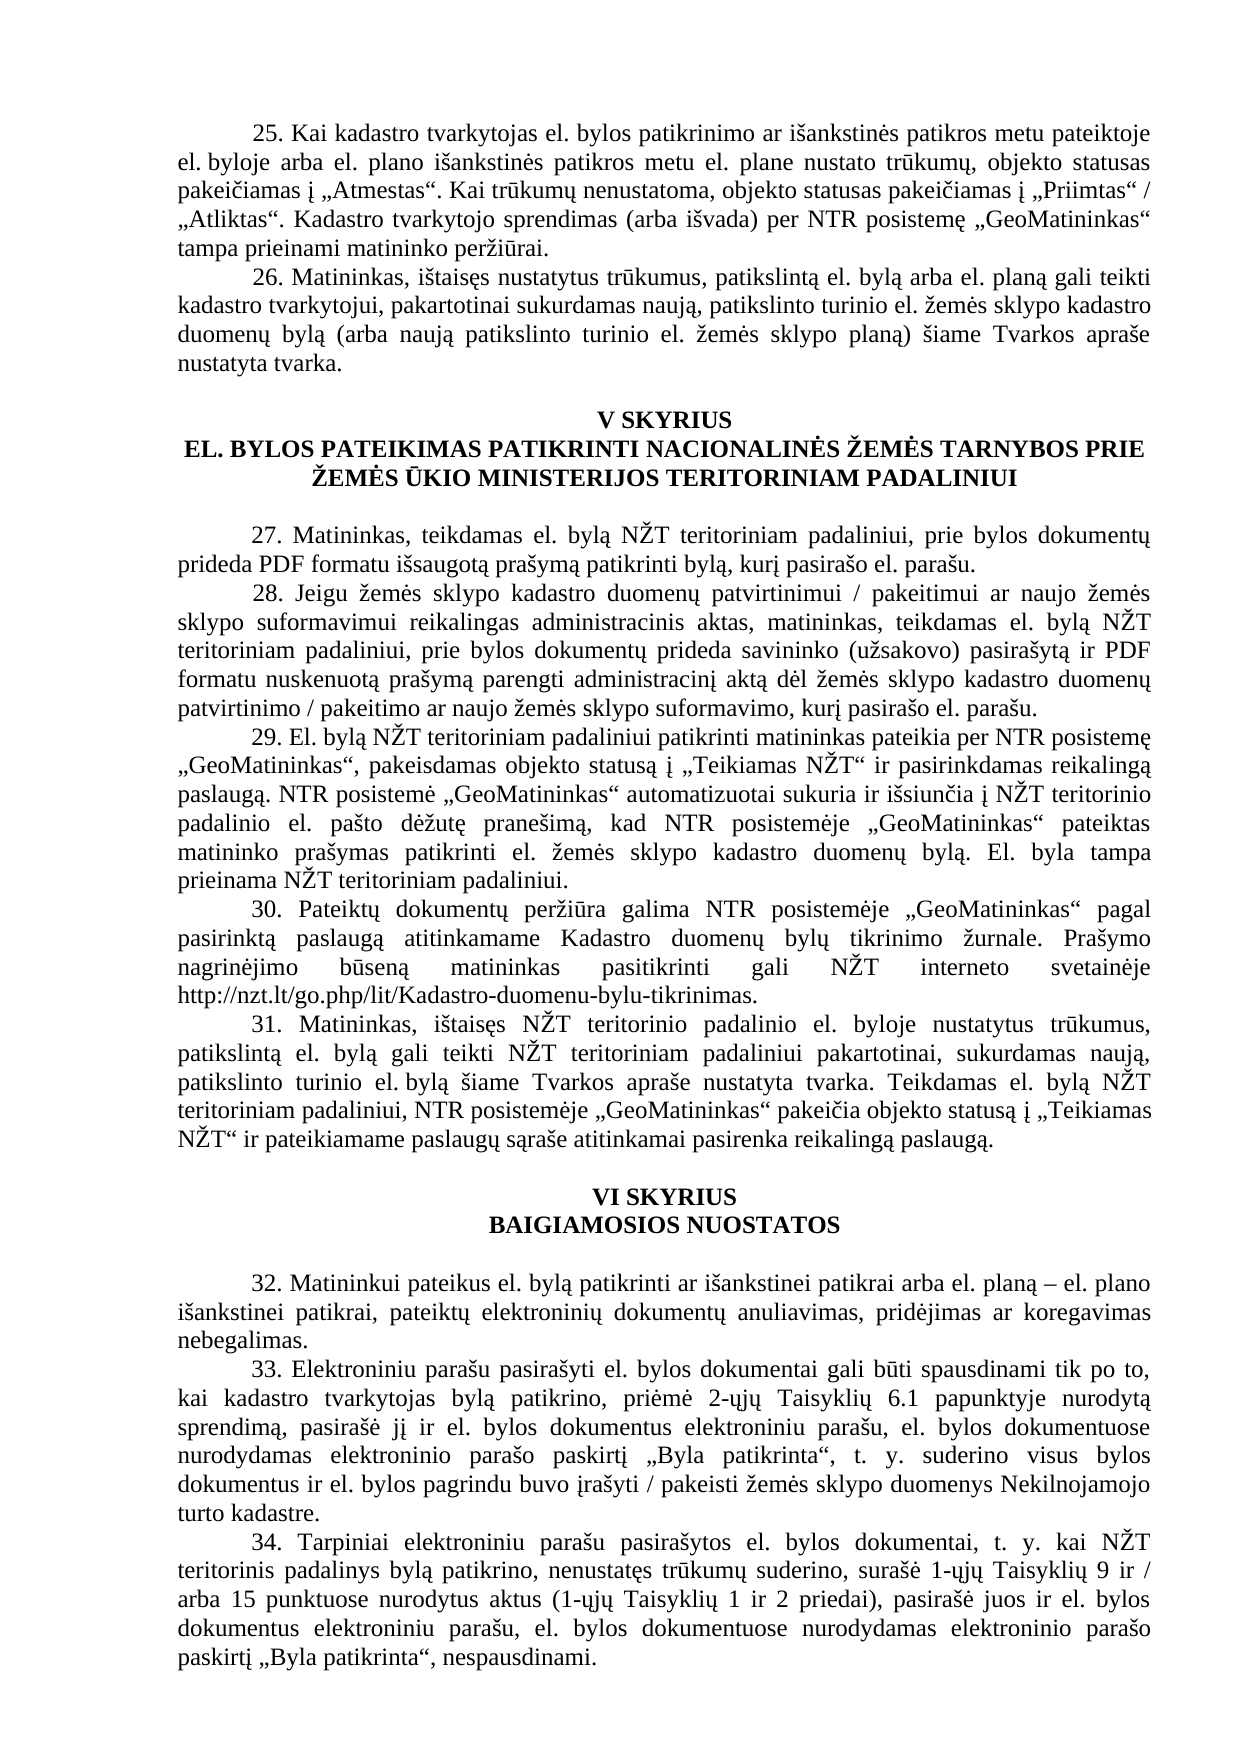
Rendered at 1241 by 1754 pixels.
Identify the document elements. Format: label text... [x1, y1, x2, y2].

text 27. Matininkas, teikdamas el. bylą NŽT teritoriniam padaliniui, prie bylos dokumentų prideda PDF formatu išsaugotą prašymą patikrinti bylą, kurį pasirašo el. parašu. [177, 521, 1152, 578]
text 25. Kai kadastro tvarkytojas el. bylos patikrinimo ar išankstinės patikros metu pateiktoje el. byloje arba el. plano išankstinės patikros metu el. plane nustato trūkumų, objekto statusas pakeičiamas į „Atmestas“. Kai trūkumų nenustatoma, objekto statusas pakeičiamas į „Priimtas“ / „Atliktas“. Kadastro tvarkytojo sprendimas (arba išvada) per NTR posistemę „GeoMatininkas“ tampa prieinami matininko peržiūrai. [177, 118, 1152, 262]
text 32. Matininkui pateikus el. bylą patikrinti ar išankstinei patikrai arba el. planą – el. plano išankstinei patikrai, pateiktų elektroninių dokumentų anuliavimas, pridėjimas ar koregavimas nebegalimas. [177, 1268, 1152, 1354]
text 31. Matininkas, ištaisęs NŽT teritorinio padalinio el. byloje nustatytus trūkumus, patikslintą el. bylą gali teikti NŽT teritoriniam padaliniui pakartotinai, sukurdamas naują, patikslinto turinio el. bylą šiame Tvarkos apraše nustatyta tvarka. Teikdamas el. bylą NŽT teritoriniam padaliniui, NTR posistemėje „GeoMatininkas“ pakeičia objekto statusą į „Teikiamas NŽT“ ir pateikiamame paslaugų sąraše atitinkamai pasirenka reikalingą paslaugą. [177, 1009, 1152, 1153]
text BAIGIAMOSIOS NUOSTATOS [177, 1211, 1152, 1239]
text V SKYRIUS [177, 406, 1152, 434]
text 29. El. bylą NŽT teritoriniam padaliniui patikrinti matininkas pateikia per NTR posistemę „GeoMatininkas“, pakeisdamas objekto statusą į „Teikiamas NŽT“ ir pasirinkdamas reikalingą paslaugą. NTR posistemė „GeoMatininkas“ automatizuotai sukuria ir išsiunčia į NŽT teritorinio padalinio el. pašto dėžutę pranešimą, kad NTR posistemėje „GeoMatininkas“ pateiktas matininko prašymas patikrinti el. žemės sklypo kadastro duomenų bylą. El. byla tampa prieinama NŽT teritoriniam padaliniui. [177, 722, 1152, 894]
text 30. Pateiktų dokumentų peržiūra galima NTR posistemėje „GeoMatininkas“ pagal pasirinktą paslaugą atitinkamame Kadastro duomenų bylų tikrinimo žurnale. Prašymo nagrinėjimo būseną matininkas pasitikrinti gali NŽT interneto svetainėje http://nzt.lt/go.php/lit/Kadastro-duomenu-bylu-tikrinimas. [177, 894, 1152, 1009]
text 26. Matininkas, ištaisęs nustatytus trūkumus, patikslintą el. bylą arba el. planą gali teikti kadastro tvarkytojui, pakartotinai sukurdamas naują, patikslinto turinio el. žemės sklypo kadastro duomenų bylą (arba naują patikslinto turinio el. žemės sklypo planą) šiame Tvarkos apraše nustatyta tvarka. [177, 262, 1152, 377]
text 34. Tarpiniai elektroniniu parašu pasirašytos el. bylos dokumentai, t. y. kai NŽT teritorinis padalinys bylą patikrino, nenustatęs trūkumų suderino, surašė 1-ųjų Taisyklių 9 ir / arba 15 punktuose nurodytus aktus (1-ųjų Taisyklių 1 ir 2 priedai), pasirašė juos ir el. bylos dokumentus elektroniniu parašu, el. bylos dokumentuose nurodydamas elektroninio parašo paskirtį „Byla patikrinta“, nespausdinami. [177, 1527, 1152, 1671]
text 33. Elektroniniu parašu pasirašyti el. bylos dokumentai gali būti spausdinami tik po to, kai kadastro tvarkytojas bylą patikrino, priėmė 2-ųjų Taisyklių 6.1 papunktyje nurodytą sprendimą, pasirašė jį ir el. bylos dokumentus elektroniniu parašu, el. bylos dokumentuose nurodydamas elektroninio parašo paskirtį „Byla patikrinta“, t. y. suderino visus bylos dokumentus ir el. bylos pagrindu buvo įrašyti / pakeisti žemės sklypo duomenys Nekilnojamojo turto kadastre. [177, 1354, 1152, 1527]
text VI SKYRIUS [177, 1182, 1152, 1211]
text 28. Jeigu žemės sklypo kadastro duomenų patvirtinimui / pakeitimui ar naujo žemės sklypo suformavimui reikalingas administracinis aktas, matininkas, teikdamas el. bylą NŽT teritoriniam padaliniui, prie bylos dokumentų prideda savininko (užsakovo) pasirašytą ir PDF formatu nuskenuotą prašymą parengti administracinį aktą dėl žemės sklypo kadastro duomenų patvirtinimo / pakeitimo ar naujo žemės sklypo suformavimo, kurį pasirašo el. parašu. [177, 578, 1152, 722]
text EL. BYLOS PATEIKIMAS PATIKRINTI NACIONALINĖS ŽEMĖS TARNYBOS PRIE ŽEMĖS ŪKIO MINISTERIJOS TERITORINIAM PADALINIUI [177, 434, 1152, 492]
